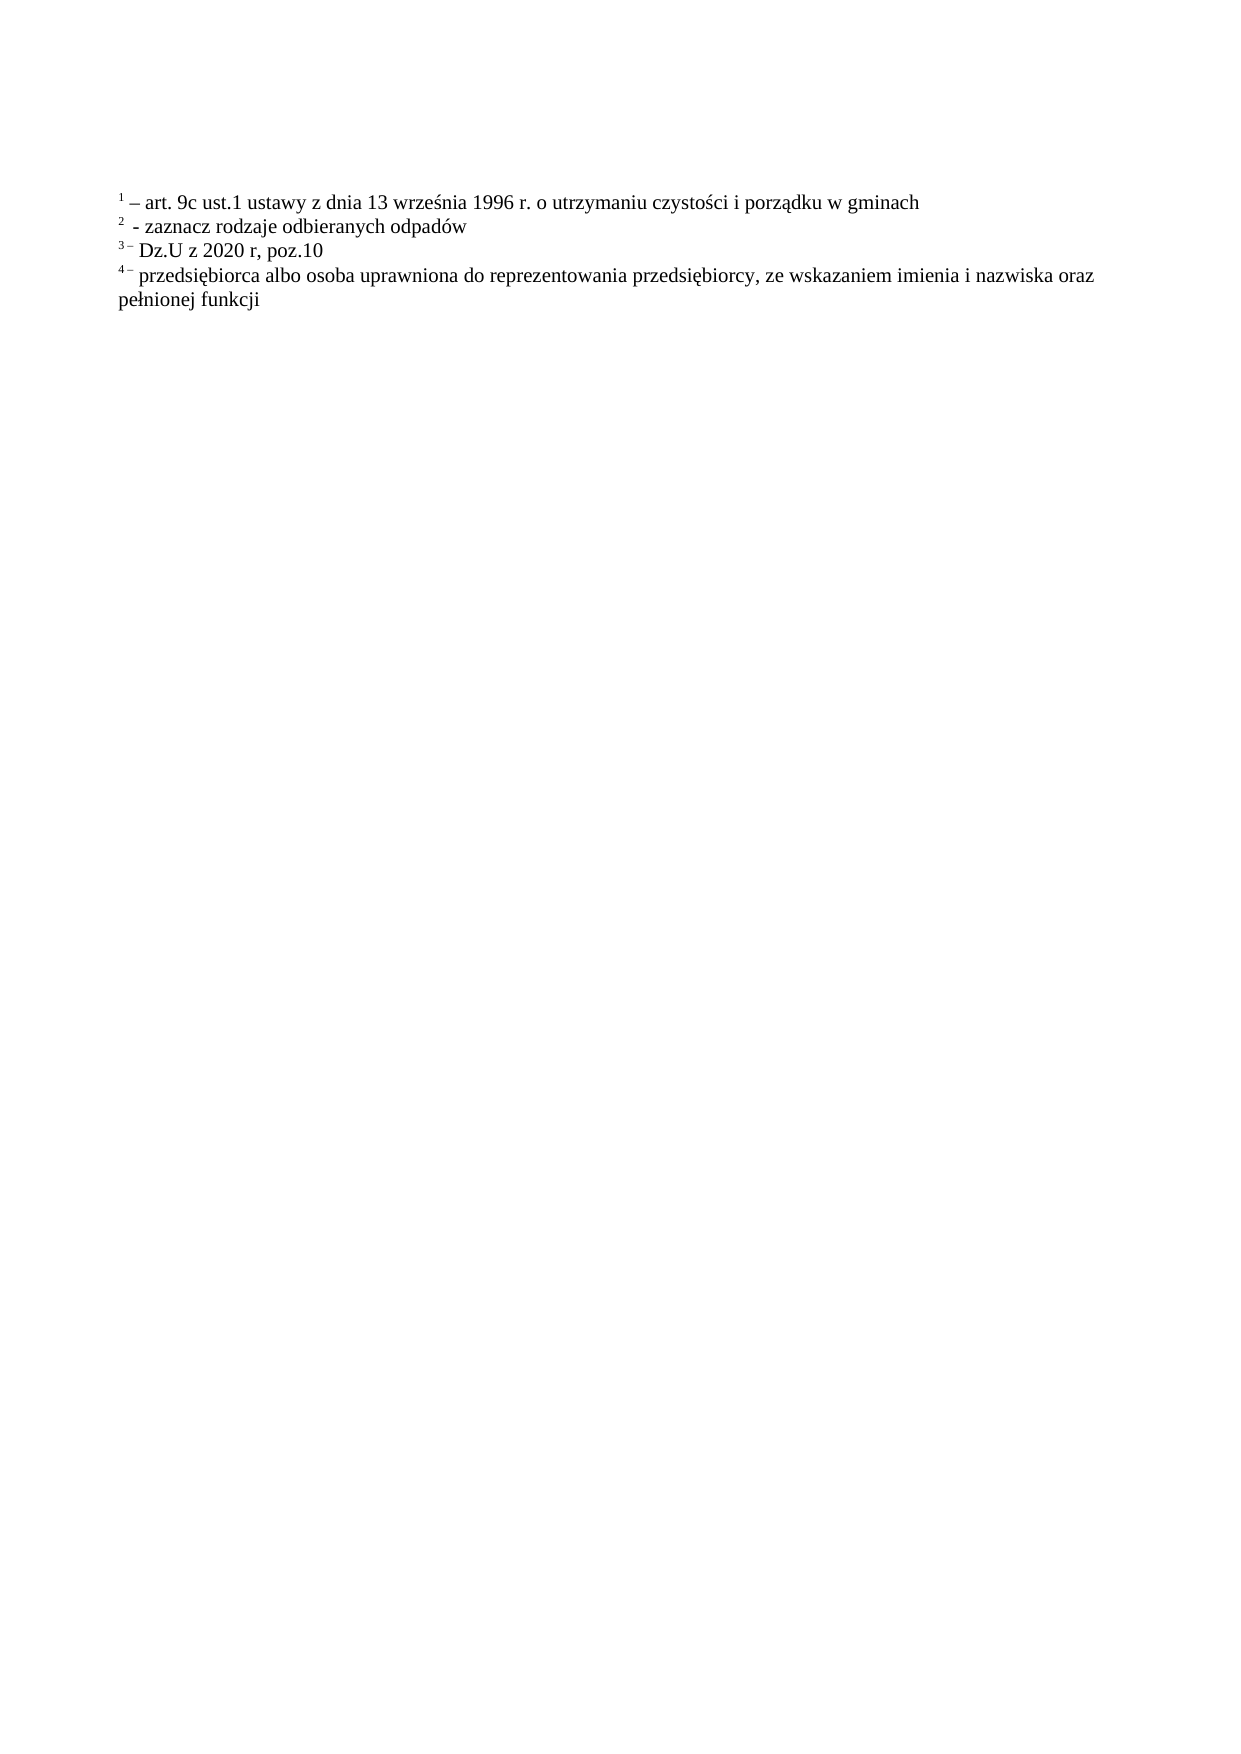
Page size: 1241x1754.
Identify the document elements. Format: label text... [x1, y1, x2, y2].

text 1 – art. 9c ust.1 ustawy z dnia 13 września 1996 r. o utrzymaniu czystości i porządku w gminach [118, 190, 1122, 214]
text 2 - zaznacz rodzaje odbieranych odpadów [118, 214, 1122, 238]
text 3 – Dz.U z 2020 r, poz.10 [118, 238, 1122, 262]
text 4 – przedsiębiorca albo osoba uprawniona do reprezentowania przedsiębiorcy, ze wskazaniem imienia i nazwiska oraz pełnionej funkcji [118, 262, 1122, 311]
